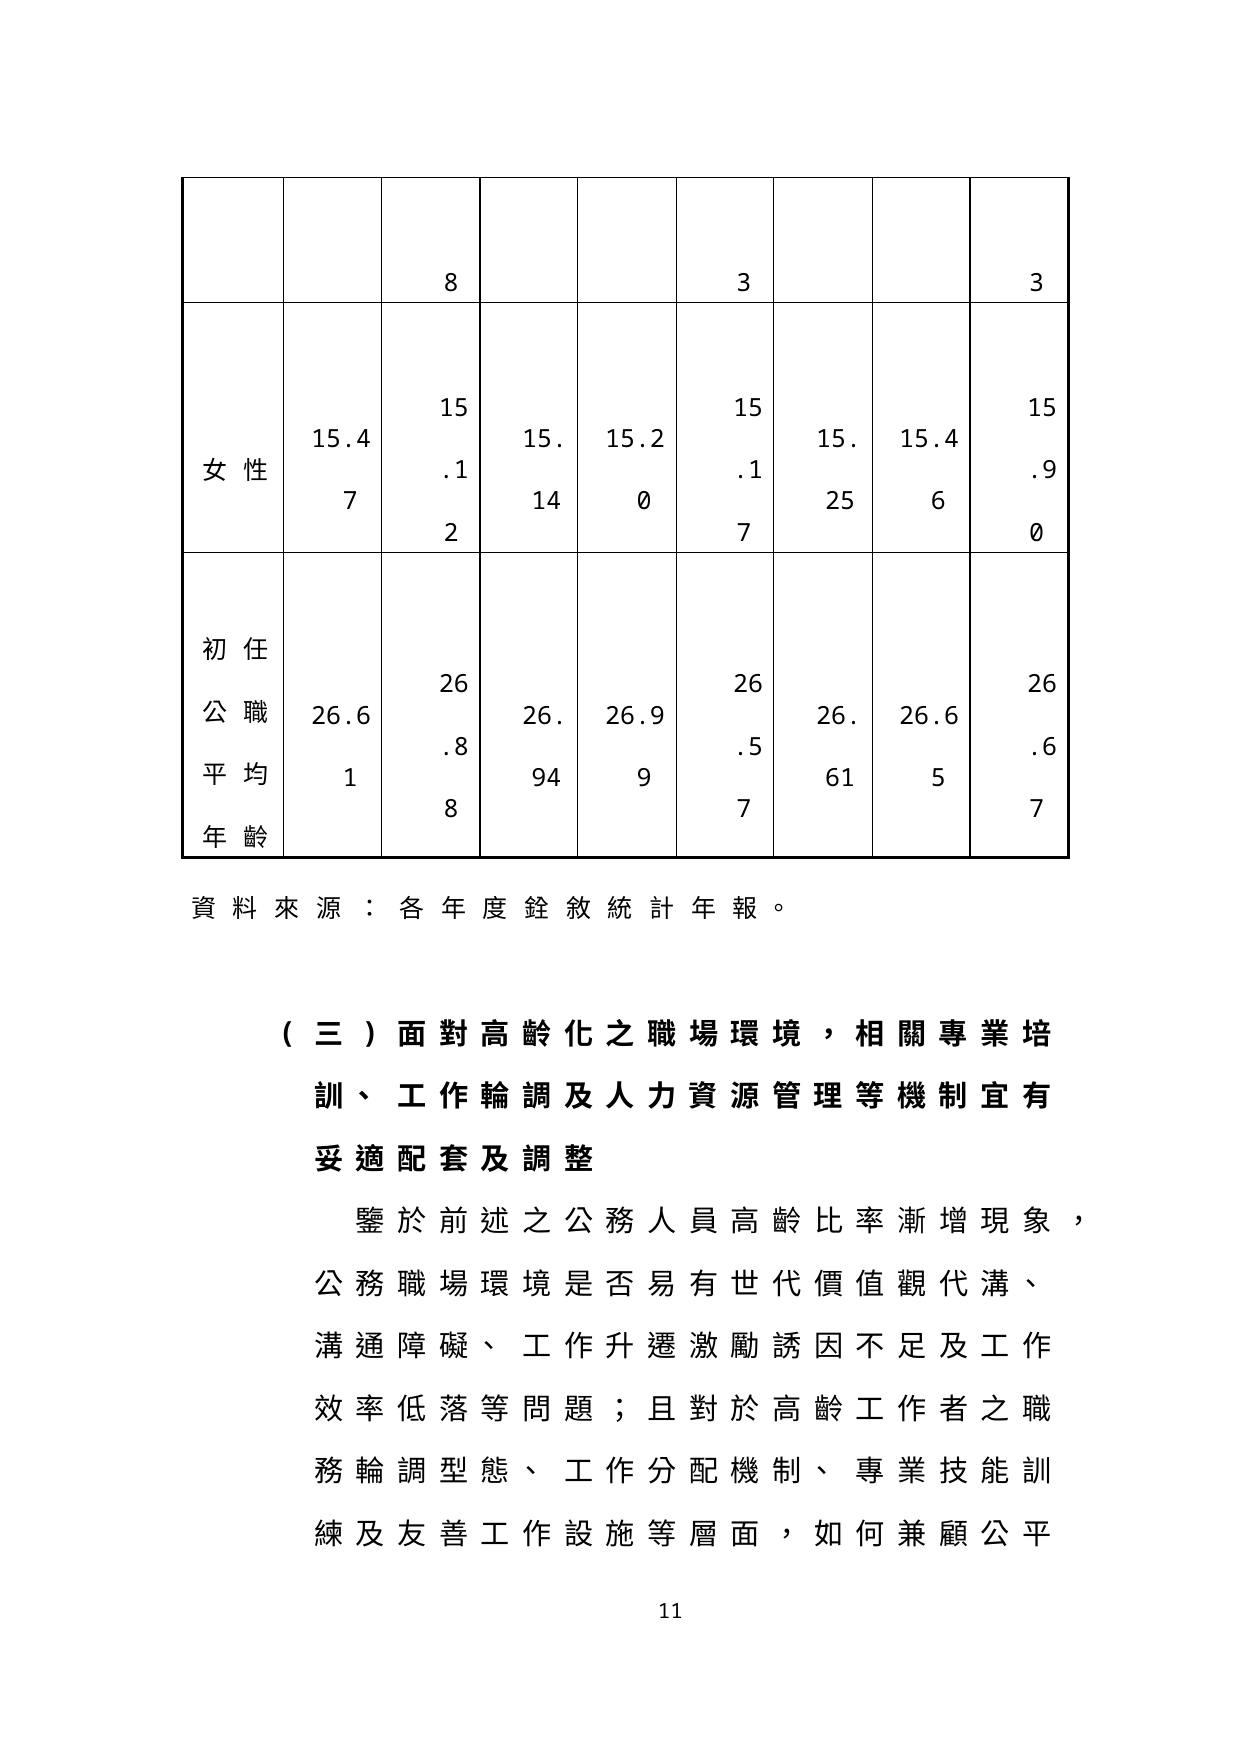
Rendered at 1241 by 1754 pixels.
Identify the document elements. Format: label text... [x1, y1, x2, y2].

text (三)面對高齡化之職場環境，相關專業培訓、工作輪調及人力資源管理等機制宜有妥適配套及調整 [242, 990, 1058, 1177]
table_cell [184, 178, 283, 302]
text 鑒於前述之公務人員高齡比率漸增現象，公務職場環境是否易有世代價值觀代溝、溝通障礙、工作升遷激勵誘因不足及工作效率低落等問題；且對於高齡工作者之職務輪調型態、工作分配機制、專業技能訓練及友善工作設施等層面，如何兼顧公平與效益，充分善用高齡公務人力之優勢與特質，降低不利影響，將是公務人員人力資源管理政策應深入探討之重要議題。允宜就相關人力資源培訓與任用管理機制，妥適研謀相關因應對策，俾提升公務人員人力資源運用效能。 [271, 1177, 1058, 1552]
table_cell 3 [971, 178, 1067, 302]
table_cell 15.90 [971, 303, 1067, 552]
table_cell 26.88 [382, 553, 479, 856]
table_cell [481, 178, 577, 302]
table_cell 26.61 [774, 553, 872, 856]
table_cell 初任公職平均年齡 [184, 553, 283, 856]
table_cell 26.57 [677, 553, 773, 856]
table_cell 15.12 [382, 303, 479, 552]
table_cell 15.14 [481, 303, 577, 552]
table_cell 女性 [184, 303, 283, 552]
table_cell 26.67 [971, 553, 1067, 856]
table_cell 15.20 [578, 303, 676, 552]
table_cell [284, 178, 381, 302]
table_cell 15.25 [774, 303, 872, 552]
table_cell 8 [382, 178, 479, 302]
text 資料來源：各年度銓敘統計年報。 [183, 865, 1058, 927]
table_cell 15.46 [873, 303, 969, 552]
table_cell 15.47 [284, 303, 381, 552]
table_cell 15.17 [677, 303, 773, 552]
table_cell 26.99 [578, 553, 676, 856]
table_cell [873, 178, 969, 302]
table_cell [578, 178, 676, 302]
table_cell 26.65 [873, 553, 969, 856]
table_cell 26.94 [481, 553, 577, 856]
table_cell 26.61 [284, 553, 381, 856]
table_cell [774, 178, 872, 302]
table_cell 3 [677, 178, 773, 302]
